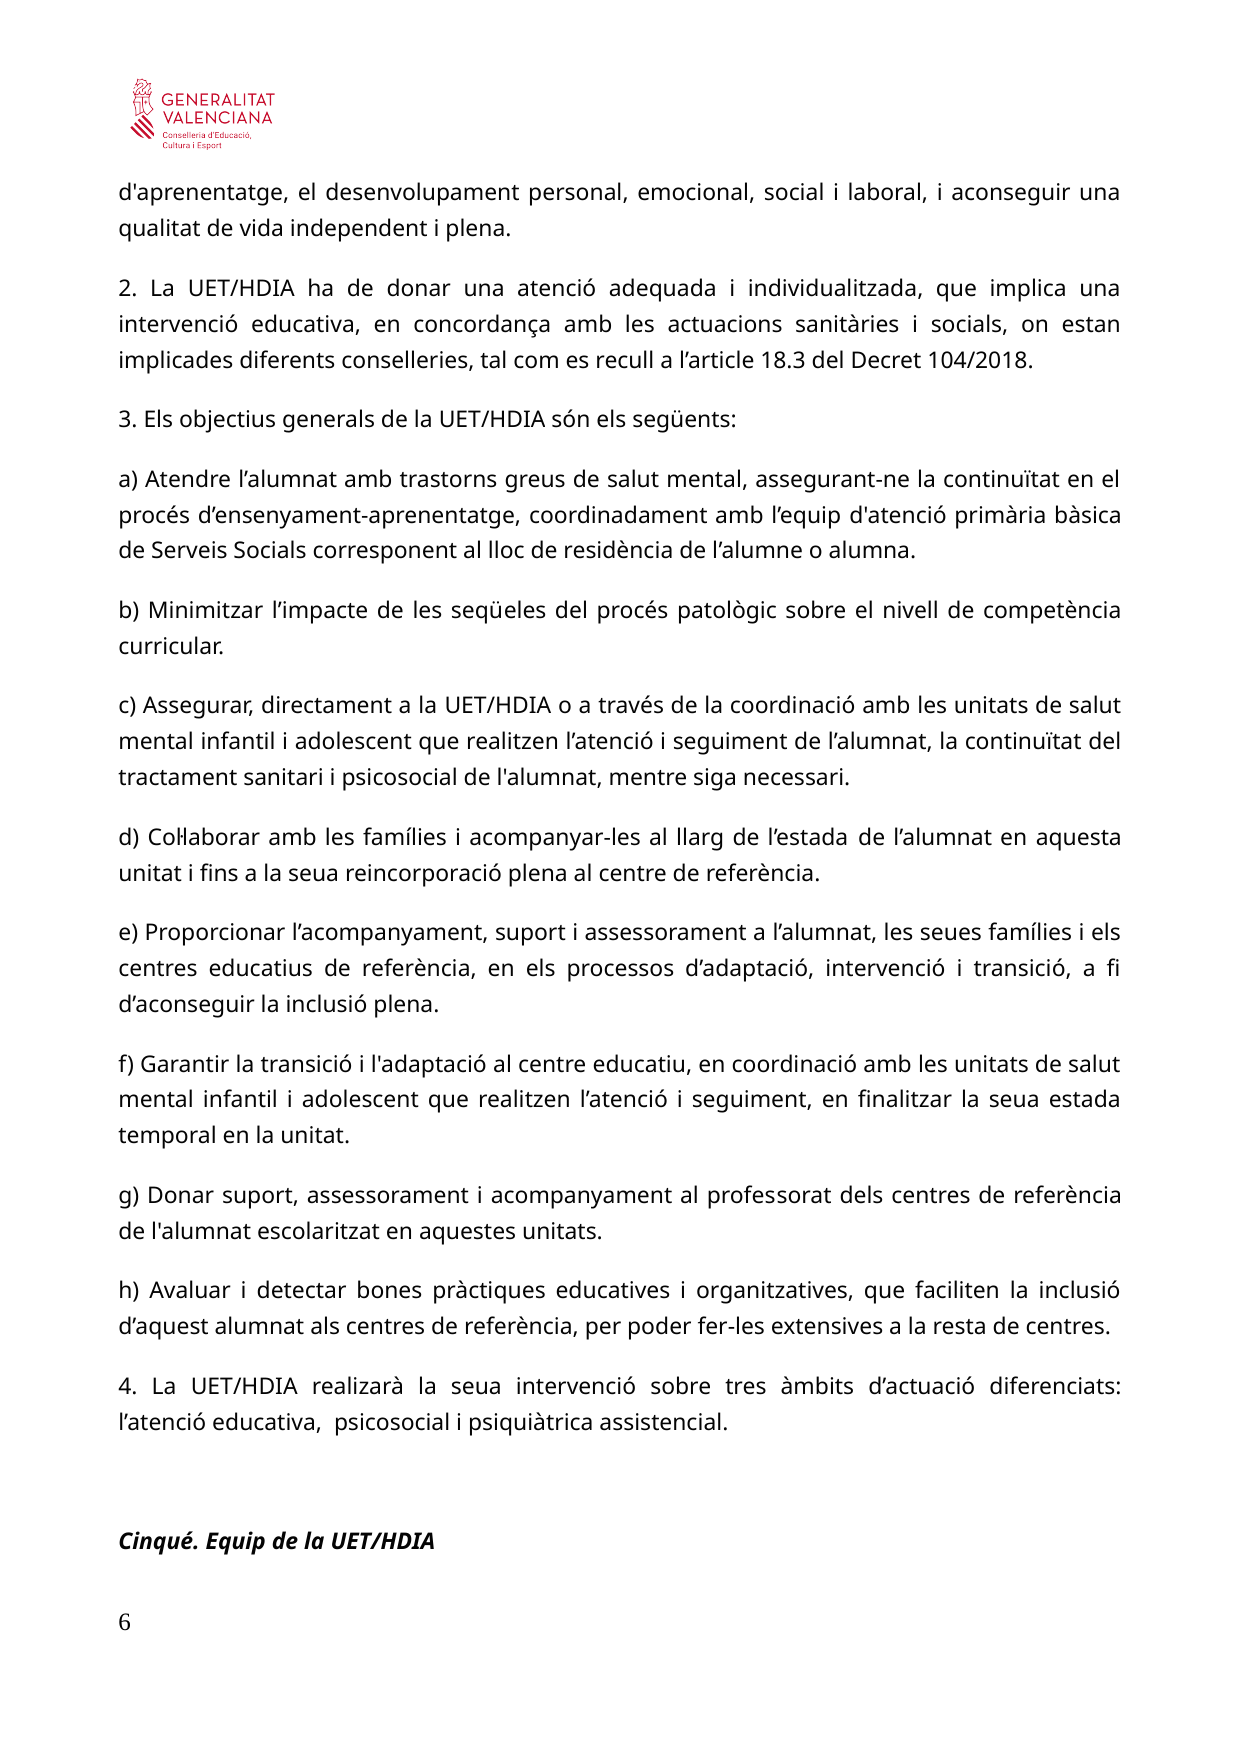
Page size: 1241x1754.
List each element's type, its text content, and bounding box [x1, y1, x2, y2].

text 4. La UET/HDIA realizarà la seua intervenció sobre tres àmbits d’actuació diferenciats: l’atenció educativa, psicosocial i psiquiàtrica assistencial. [118, 1370, 1122, 1437]
text f) Garantir la transició i l'adaptació al centre educatiu, en coordinació amb les unitats de salut mental infantil i adolescent que realitzen l’atenció i seguiment, en finalitzar la seua estada temporal en la unitat. [118, 1047, 1122, 1151]
text d) Col·laborar amb les famílies i acompanyar-les al llarg de l’estada de l’alumnat en aquesta unitat i fins a la seua reincorporació plena al centre de referència. [118, 821, 1122, 888]
text a) Atendre l’alumnat amb trastorns greus de salut mental, assegurant-ne la continuïtat en el procés d’ensenyament-aprenentatge, coordinadament amb l’equip d'atenció primària bàsica de Serveis Socials corresponent al lloc de residència de l’alumne o alumna. [118, 463, 1122, 566]
text Cinqué. Equip de la UET/HDIA [118, 1524, 1122, 1556]
text e) Proporcionar l’acompanyament, suport i assessorament a l’alumnat, les seues famílies i els centres educatius de referència, en els processos d’adaptació, intervenció i transició, a fi d’aconseguir la inclusió plena. [118, 916, 1122, 1019]
text 3. Els objectius generals de la UET/HDIA són els següents: [118, 403, 1122, 434]
text g) Donar suport, assessorament i acompanyament al professorat dels centres de referència de l'alumnat escolaritzat en aquestes unitats. [118, 1179, 1122, 1246]
text d'aprenentatge, el desenvolupament personal, emocional, social i laboral, i aconseguir una qualitat de vida independent i plena. [118, 176, 1122, 243]
text c) Assegurar, directament a la UET/HDIA o a través de la coordinació amb les unitats de salut mental infantil i adolescent que realitzen l’atenció i seguiment de l’alumnat, la continuïtat del tractament sanitari i psicosocial de l'alumnat, mentre siga necessari. [118, 689, 1122, 792]
picture [130, 78, 275, 150]
text b) Minimitzar l’impacte de les seqüeles del procés patològic sobre el nivell de competència curricular. [118, 594, 1122, 661]
text h) Avaluar i detectar bones pràctiques educatives i organitzatives, que faciliten la inclusió d’aquest alumnat als centres de referència, per poder fer-les extensives a la resta de centres. [118, 1274, 1122, 1341]
text 2. La UET/HDIA ha de donar una atenció adequada i individualitzada, que implica una intervenció educativa, en concordança amb les actuacions sanitàries i socials, on estan implicades diferents conselleries, tal com es recull a l’article 18.3 del Decret 104/2018. [118, 272, 1122, 375]
